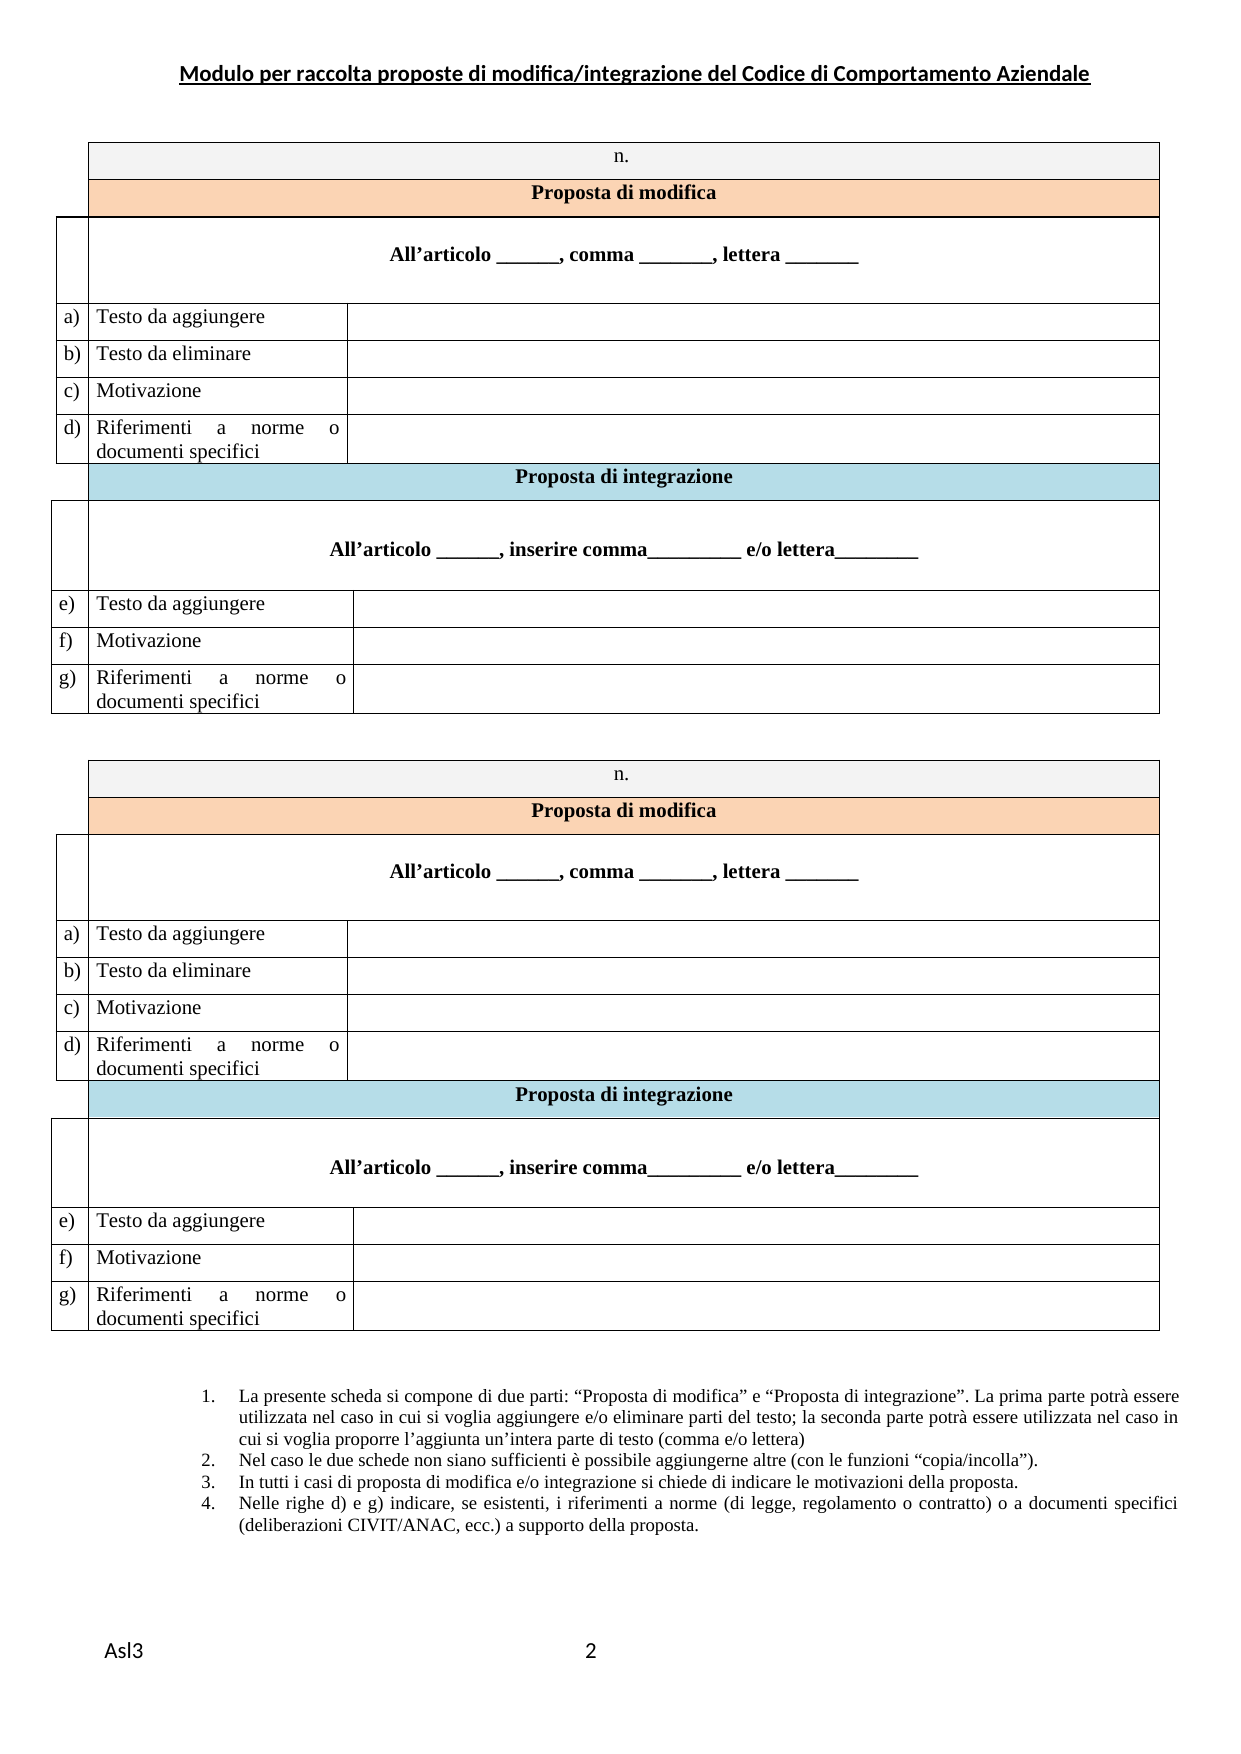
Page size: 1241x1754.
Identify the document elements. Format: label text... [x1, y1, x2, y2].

table_cell g) [52, 1282, 88, 1330]
table_cell e) [52, 1208, 88, 1244]
table_cell c) [57, 378, 88, 414]
table_cell b) [57, 958, 88, 994]
table_cell c) [57, 995, 88, 1031]
table_cell [56, 464, 88, 500]
table_cell [348, 341, 1159, 377]
list Nelle righe d) e g) indicare, se esistenti, i riferimenti a norme (di legge, regolamento o contratto) o a documenti specifici (deliberazioni CIVIT/ANAC, ecc.) a supporto della proposta. [201, 1492, 1181, 1535]
table_cell [52, 501, 88, 590]
table_cell All’articolo ______, inserire comma_________ e/o lettera________ [89, 1119, 1159, 1207]
table_cell [51, 1080, 56, 1117]
table_cell [51, 920, 56, 957]
table_header [56, 142, 88, 179]
table_cell [51, 957, 56, 994]
table_cell [354, 591, 1159, 627]
table_cell All’articolo ______, comma _______, lettera _______ [89, 835, 1159, 920]
table_cell f) [52, 628, 88, 664]
table_cell [56, 1081, 88, 1117]
table_cell [348, 378, 1159, 414]
table_cell [51, 414, 56, 463]
table_cell [354, 665, 1159, 713]
table_cell [56, 179, 88, 216]
table_cell [51, 179, 56, 216]
table_cell Riferimenti a norme o documenti specifici [89, 1032, 347, 1080]
list La presente scheda si compone di due parti: “Proposta di modifica” e “Proposta di integrazione”. La prima parte potrà essere utilizzata nel caso in cui si voglia aggiungere e/o eliminare parti del testo; la seconda parte potrà essere utilizzata nel caso in cui si voglia proporre l’aggiunta un’intera parte di testo (comma e/o lettera) [201, 1384, 1181, 1449]
table_cell Testo da aggiungere [89, 591, 353, 627]
table_cell Proposta di modifica [89, 798, 1159, 834]
list Nel caso le due schede non siano sufficienti è possibile aggiungerne altre (con le funzioni “copia/incolla”). [201, 1449, 1181, 1471]
table_cell [51, 216, 56, 303]
table_cell [51, 1031, 56, 1080]
table_cell Proposta di modifica [89, 180, 1159, 216]
table_cell [56, 797, 88, 834]
table_cell Motivazione [89, 628, 353, 664]
table_cell Riferimenti a norme o documenti specifici [89, 1282, 353, 1330]
table_header n. [89, 143, 1159, 179]
table_cell Testo da eliminare [89, 341, 347, 377]
table_cell [348, 958, 1159, 994]
table_cell [348, 921, 1159, 957]
table_cell d) [57, 415, 88, 463]
table_cell [354, 1282, 1159, 1330]
table_cell [354, 1208, 1159, 1244]
table_cell [354, 1245, 1159, 1281]
table_cell [57, 218, 88, 303]
table_cell g) [52, 665, 88, 713]
table_cell a) [57, 921, 88, 957]
table_cell Motivazione [89, 378, 347, 414]
table_cell e) [52, 591, 88, 627]
table_cell Testo da aggiungere [89, 1208, 353, 1244]
table_header [51, 760, 56, 797]
table_cell [51, 340, 56, 377]
table_cell [354, 628, 1159, 664]
table_cell [348, 995, 1159, 1031]
table_cell Motivazione [89, 1245, 353, 1281]
table_cell [51, 797, 56, 834]
table_cell [51, 994, 56, 1031]
table_cell [51, 834, 56, 920]
table_cell [51, 377, 56, 414]
table_cell Testo da eliminare [89, 958, 347, 994]
table_cell [57, 835, 88, 920]
table_cell Testo da aggiungere [89, 921, 347, 957]
table_cell [51, 463, 56, 500]
table_cell [52, 1119, 88, 1207]
table_cell [348, 304, 1159, 340]
table_cell f) [52, 1245, 88, 1281]
table_cell All’articolo ______, inserire comma_________ e/o lettera________ [89, 501, 1159, 590]
table_header n. [89, 761, 1159, 797]
table_cell [348, 415, 1159, 463]
table_cell d) [57, 1032, 88, 1080]
table_cell Riferimenti a norme o documenti specifici [89, 415, 347, 463]
table_header [51, 142, 56, 179]
table_cell [51, 303, 56, 340]
table_cell Proposta di integrazione [89, 464, 1159, 500]
list In tutti i casi di proposta di modifica e/o integrazione si chiede di indicare le motivazioni della proposta. [201, 1471, 1181, 1492]
table_cell a) [57, 304, 88, 340]
table_header [56, 760, 88, 797]
table_cell [348, 1032, 1159, 1080]
table_cell Riferimenti a norme o documenti specifici [89, 665, 353, 713]
table_cell All’articolo ______, comma _______, lettera _______ [89, 218, 1159, 303]
table_cell b) [57, 341, 88, 377]
table_cell Testo da aggiungere [89, 304, 347, 340]
table_cell Proposta di integrazione [89, 1081, 1159, 1117]
table_cell Motivazione [89, 995, 347, 1031]
